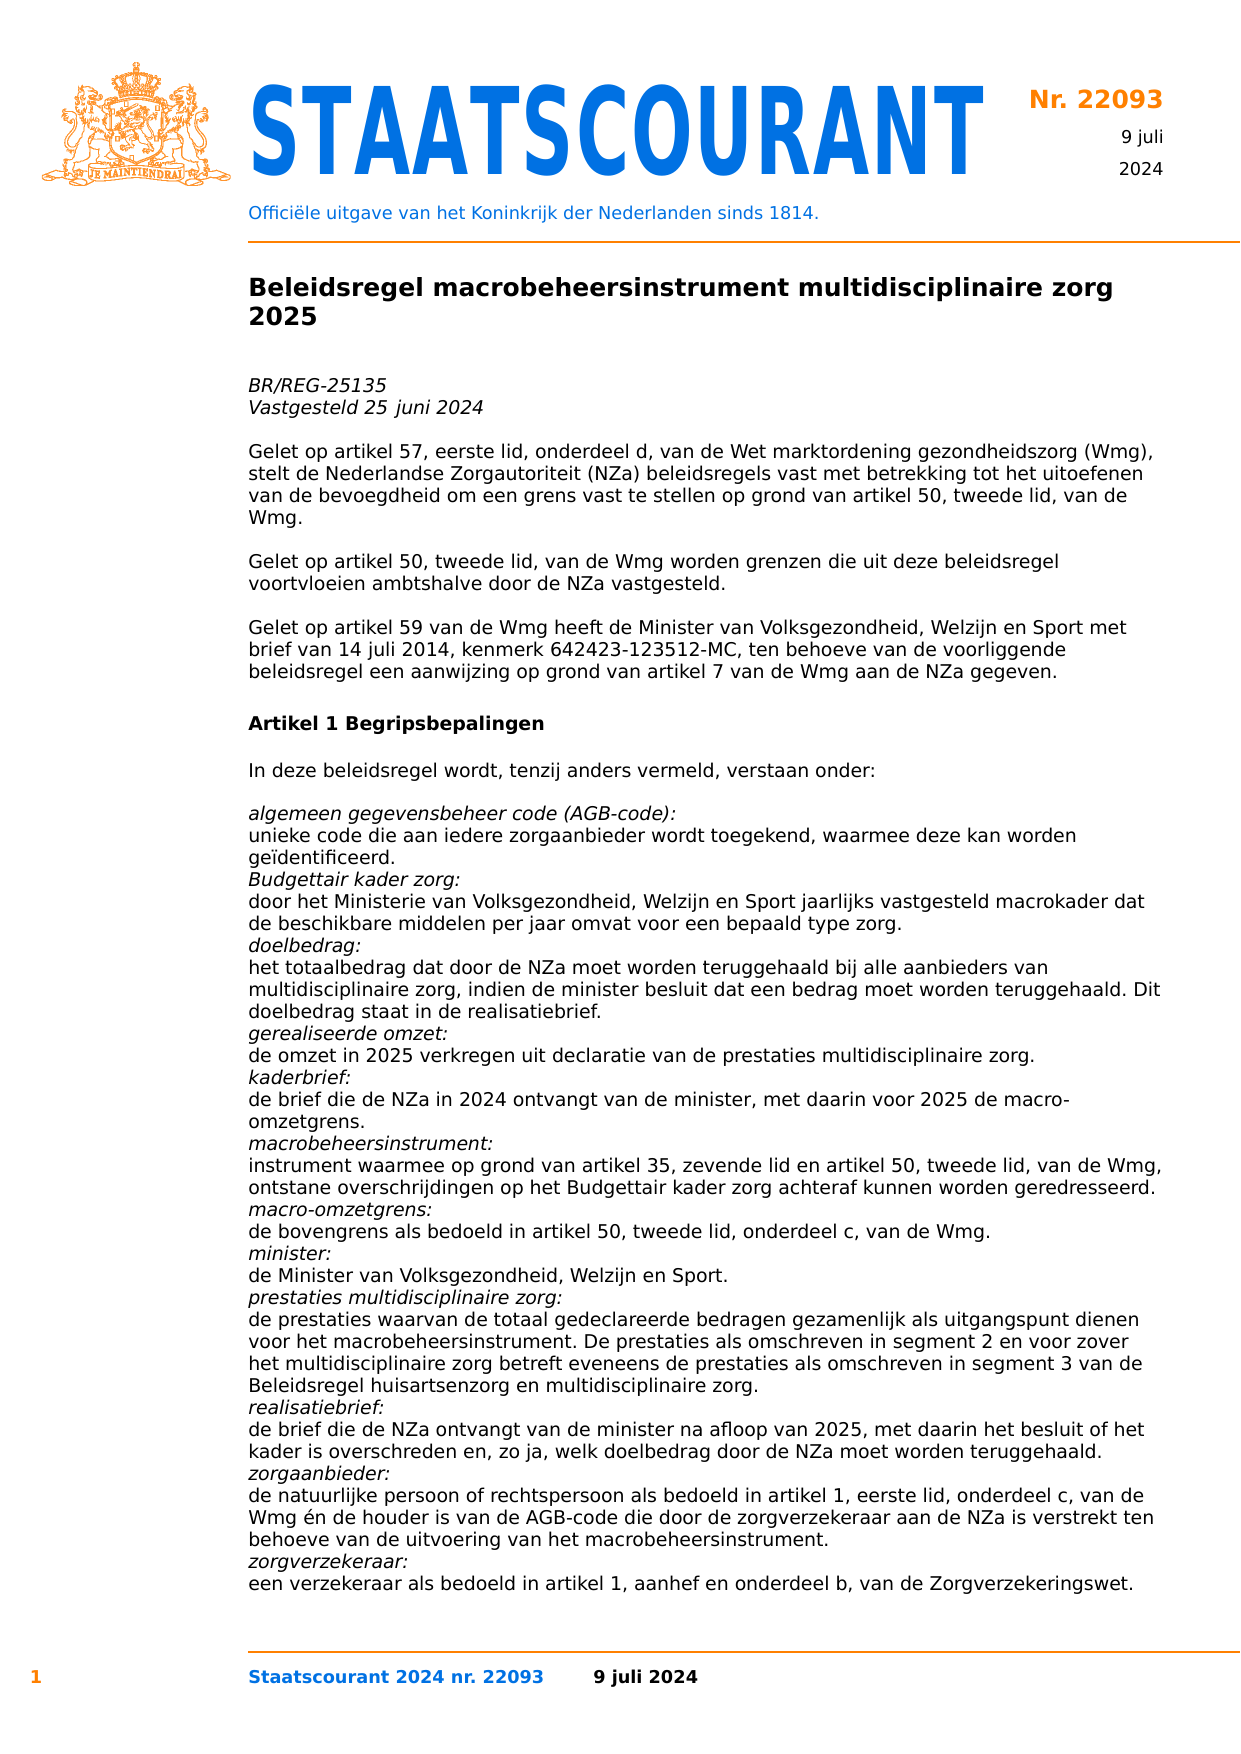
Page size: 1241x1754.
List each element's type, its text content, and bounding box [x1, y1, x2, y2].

text de prestaties waarvan de totaal gedeclareerde bedragen gezamenlijk als uitgangspunt dienen voor het macrobeheersinstrument. De prestaties als omschreven in segment 2 en voor zover het multidisciplinaire zorg betreft eveneens de prestaties als omschreven in segment 3 van de Beleidsregel huisartsenzorg en multidisciplinaire zorg. [248, 1309, 1163, 1397]
text macro-omzetgrens: [248, 1199, 1163, 1221]
text de Minister van Volksgezondheid, Welzijn en Sport. [248, 1265, 1163, 1287]
table_header STAATSCOURANT [248, 62, 998, 203]
table_header Nr. 22093 [998, 62, 1240, 121]
text gerealiseerde omzet: [248, 1023, 1163, 1045]
text macrobeheersinstrument: [248, 1133, 1163, 1155]
text zorgaanbieder: [248, 1463, 1163, 1485]
text instrument waarmee op grond van artikel 35, zevende lid en artikel 50, tweede lid, van de Wmg, ontstane overschrijdingen op het Budgettair kader zorg achteraf kunnen worden geredresseerd. [248, 1155, 1163, 1199]
text door het Ministerie van Volksgezondheid, Welzijn en Sport jaarlijks vastgesteld macrokader dat de beschikbare middelen per jaar omvat voor een bepaald type zorg. [248, 891, 1163, 935]
text BR/REG-25135 [248, 375, 1163, 397]
text Vastgesteld 25 juni 2024 [248, 397, 1163, 419]
text een verzekeraar als bedoeld in artikel 1, aanhef en onderdeel b, van de Zorgverzekeringswet. [248, 1573, 1163, 1594]
text het totaalbedrag dat door de NZa moet worden teruggehaald bij alle aanbieders van multidisciplinaire zorg, indien de minister besluit dat een bedrag moet worden teruggehaald. Dit doelbedrag staat in de realisatiebrief. [248, 957, 1163, 1023]
text doelbedrag: [248, 935, 1163, 957]
text Budgettair kader zorg: [248, 869, 1163, 891]
subtitle Artikel 1 Begripsbepalingen [248, 712, 1163, 734]
table_cell 2024 [998, 153, 1240, 203]
text de bovengrens als bedoeld in artikel 50, tweede lid, onderdeel c, van de Wmg. [248, 1221, 1163, 1243]
table_header [25, 62, 248, 241]
text kaderbrief: [248, 1067, 1163, 1089]
text Gelet op artikel 57, eerste lid, onderdeel d, van de Wet marktordening gezondheidszorg (Wmg), stelt de Nederlandse Zorgautoriteit (NZa) beleidsregels vast met betrekking tot het uitoefenen van de bevoegdheid om een grens vast te stellen op grond van artikel 50, tweede lid, van de Wmg. [248, 441, 1163, 529]
text realisatiebrief: [248, 1397, 1163, 1419]
text algemeen gegevensbeheer code (AGB-code): [248, 803, 1163, 825]
text Gelet op artikel 50, tweede lid, van de Wmg worden grenzen die uit deze beleidsregel voortvloeien ambtshalve door de NZa vastgesteld. [248, 551, 1163, 595]
subtitle Beleidsregel macrobeheersinstrument multidisciplinaire zorg 2025 [248, 273, 1163, 331]
text de natuurlijke persoon of rechtspersoon als bedoeld in artikel 1, eerste lid, onderdeel c, van de Wmg én de houder is van de AGB-code die door de zorgverzekeraar aan de NZa is verstrekt ten behoeve van de uitvoering van het macrobeheersinstrument. [248, 1485, 1163, 1551]
text zorgverzekeraar: [248, 1551, 1163, 1573]
picture [41, 62, 231, 186]
text Gelet op artikel 59 van de Wmg heeft de Minister van Volksgezondheid, Welzijn en Sport met brief van 14 juli 2014, kenmerk 642423-123512-MC, ten behoeve van de voorliggende beleidsregel een aanwijzing op grond van artikel 7 van de Wmg aan de NZa gegeven. [248, 617, 1163, 682]
text minister: [248, 1243, 1163, 1265]
text prestaties multidisciplinaire zorg: [248, 1287, 1163, 1309]
table_cell Officiële uitgave van het Koninkrijk der Nederlanden sinds 1814. [248, 203, 1240, 241]
text In deze beleidsregel wordt, tenzij anders vermeld, verstaan onder: [248, 759, 1163, 781]
text unieke code die aan iedere zorgaanbieder wordt toegekend, waarmee deze kan worden geïdentificeerd. [248, 825, 1163, 869]
table_cell 9 juli [998, 121, 1240, 153]
text de brief die de NZa in 2024 ontvangt van de minister, met daarin voor 2025 de macro-omzetgrens. [248, 1089, 1163, 1133]
text de omzet in 2025 verkregen uit declaratie van de prestaties multidisciplinaire zorg. [248, 1045, 1163, 1067]
text de brief die de NZa ontvangt van de minister na afloop van 2025, met daarin het besluit of het kader is overschreden en, zo ja, welk doelbedrag door de NZa moet worden teruggehaald. [248, 1419, 1163, 1463]
